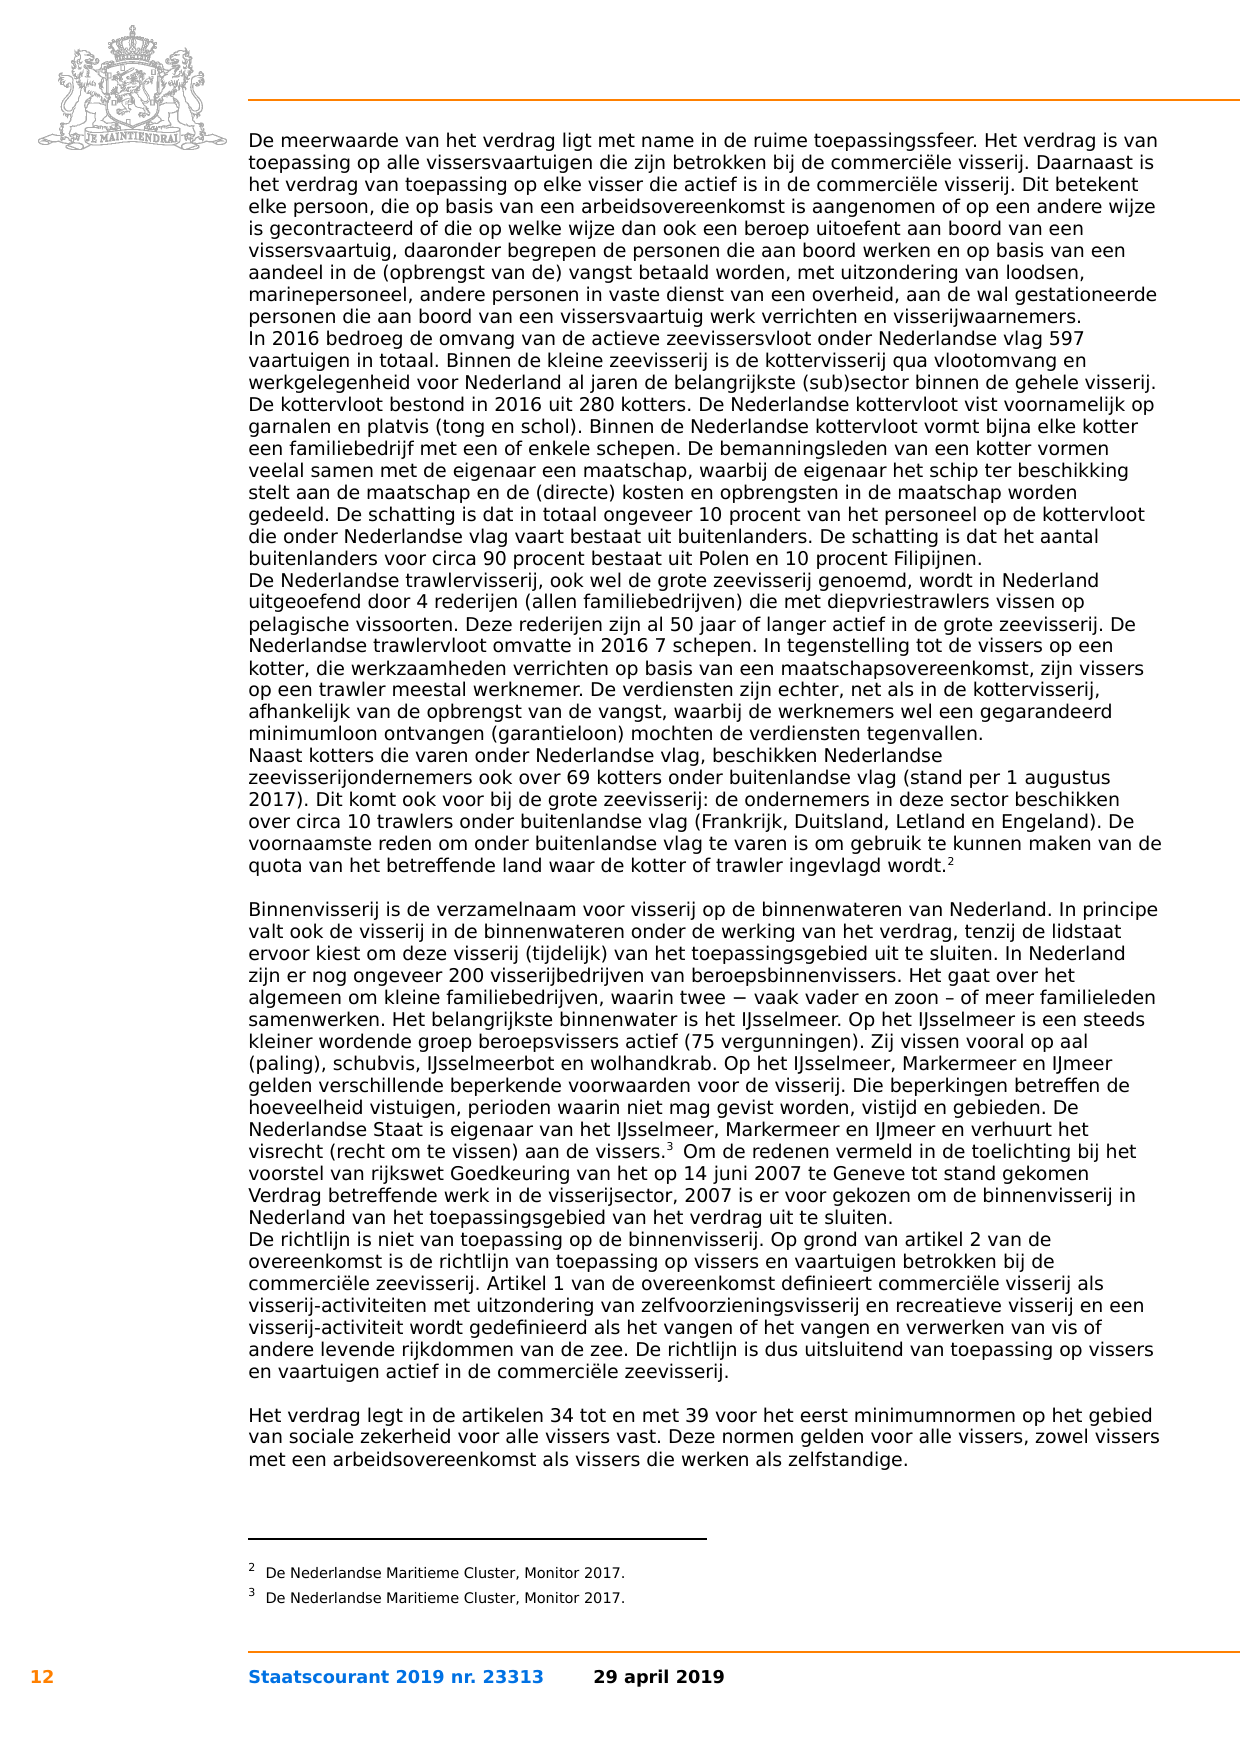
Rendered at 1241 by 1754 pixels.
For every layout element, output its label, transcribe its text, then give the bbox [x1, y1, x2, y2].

text Het verdrag legt in de artikelen 34 tot en met 39 voor het eerst minimumnormen op het gebied van sociale zekerheid voor alle vissers vast. Deze normen gelden voor alle vissers, zowel vissers met een arbeidsovereenkomst als vissers die werken als zelfstandige. [248, 1404, 1163, 1470]
text Naast kotters die varen onder Nederlandse vlag, beschikken Nederlandse zeevisserijondernemers ook over 69 kotters onder buitenlandse vlag (stand per 1 augustus 2017). Dit komt ook voor bij de grote zeevisserij: de ondernemers in deze sector beschikken over circa 10 trawlers onder buitenlandse vlag (Frankrijk, Duitsland, Letland en Engeland). De voornaamste reden om onder buitenlandse vlag te varen is om gebruik te kunnen maken van de quota van het betreffende land waar de kotter of trawler ingevlagd wordt. [248, 745, 1163, 877]
text De meerwaarde van het verdrag ligt met name in de ruime toepassingssfeer. Het verdrag is van toepassing op alle vissersvaartuigen die zijn betrokken bij de commerciële visserij. Daarnaast is het verdrag van toepassing op elke visser die actief is in de commerciële visserij. Dit betekent elke persoon, die op basis van een arbeidsovereenkomst is aangenomen of op een andere wijze is gecontracteerd of die op welke wijze dan ook een beroep uitoefent aan boord van een vissersvaartuig, daaronder begrepen de personen die aan boord werken en op basis van een aandeel in de (opbrengst van de) vangst betaald worden, met uitzondering van loodsen, marinepersoneel, andere personen in vaste dienst van een overheid, aan de wal gestationeerde personen die aan boord van een vissersvaartuig werk verrichten en visserijwaarnemers. [248, 130, 1163, 328]
picture [38, 25, 227, 150]
text De Nederlandse Maritieme Cluster, Monitor 2017. [248, 1586, 1163, 1608]
text De Nederlandse Maritieme Cluster, Monitor 2017. [248, 1561, 1163, 1583]
text De Nederlandse trawlervisserij, ook wel de grote zeevisserij genoemd, wordt in Nederland uitgeoefend door 4 rederijen (allen familiebedrijven) die met diepvriestrawlers vissen op pelagische vissoorten. Deze rederijen zijn al 50 jaar of langer actief in de grote zeevisserij. De Nederlandse trawlervloot omvatte in 2016 7 schepen. In tegenstelling tot de vissers op een kotter, die werkzaamheden verrichten op basis van een maatschapsovereenkomst, zijn vissers op een trawler meestal werknemer. De verdiensten zijn echter, net als in de kottervisserij, afhankelijk van de opbrengst van de vangst, waarbij de werknemers wel een gegarandeerd minimumloon ontvangen (garantieloon) mochten de verdiensten tegenvallen. [248, 569, 1163, 745]
text Binnenvisserij is de verzamelnaam voor visserij op de binnenwateren van Nederland. In principe valt ook de visserij in de binnenwateren onder de werking van het verdrag, tenzij de lidstaat ervoor kiest om deze visserij (tijdelijk) van het toepassingsgebied uit te sluiten. In Nederland zijn er nog ongeveer 200 visserijbedrijven van beroepsbinnenvissers. Het gaat over het algemeen om kleine familiebedrijven, waarin twee − vaak vader en zoon – of meer familieleden samenwerken. Het belangrijkste binnenwater is het IJsselmeer. Op het IJsselmeer is een steeds kleiner wordende groep beroepsvissers actief (75 vergunningen). Zij vissen vooral op aal (paling), schubvis, IJsselmeerbot en wolhandkrab. Op het IJsselmeer, Markermeer en IJmeer gelden verschillende beperkende voorwaarden voor de visserij. Die beperkingen betreffen de hoeveelheid vistuigen, perioden waarin niet mag gevist worden, vistijd en gebieden. De Nederlandse Staat is eigenaar van het IJsselmeer, Markermeer en IJmeer en verhuurt het visrecht (recht om te vissen) aan de vissers. Om de redenen vermeld in de toelichting bij het voorstel van rijkswet Goedkeuring van het op 14 juni 2007 te Geneve tot stand gekomen Verdrag betreffende werk in de visserijsector, 2007 is er voor gekozen om de binnenvisserij in Nederland van het toepassingsgebied van het verdrag uit te sluiten. [248, 899, 1163, 1229]
text In 2016 bedroeg de omvang van de actieve zeevissersvloot onder Nederlandse vlag 597 vaartuigen in totaal. Binnen de kleine zeevisserij is de kottervisserij qua vlootomvang en werkgelegenheid voor Nederland al jaren de belangrijkste (sub)sector binnen de gehele visserij. De kottervloot bestond in 2016 uit 280 kotters. De Nederlandse kottervloot vist voornamelijk op garnalen en platvis (tong en schol). Binnen de Nederlandse kottervloot vormt bijna elke kotter een familiebedrijf met een of enkele schepen. De bemanningsleden van een kotter vormen veelal samen met de eigenaar een maatschap, waarbij de eigenaar het schip ter beschikking stelt aan de maatschap en de (directe) kosten en opbrengsten in de maatschap worden gedeeld. De schatting is dat in totaal ongeveer 10 procent van het personeel op de kottervloot die onder Nederlandse vlag vaart bestaat uit buitenlanders. De schatting is dat het aantal buitenlanders voor circa 90 procent bestaat uit Polen en 10 procent Filipijnen. [248, 328, 1163, 569]
text De richtlijn is niet van toepassing op de binnenvisserij. Op grond van artikel 2 van de overeenkomst is de richtlijn van toepassing op vissers en vaartuigen betrokken bij de commerciële zeevisserij. Artikel 1 van de overeenkomst definieert commerciële visserij als visserij-activiteiten met uitzondering van zelfvoorzieningsvisserij en recreatieve visserij en een visserij-activiteit wordt gedefinieerd als het vangen of het vangen en verwerken van vis of andere levende rijkdommen van de zee. De richtlijn is dus uitsluitend van toepassing op vissers en vaartuigen actief in de commerciële zeevisserij. [248, 1229, 1163, 1383]
